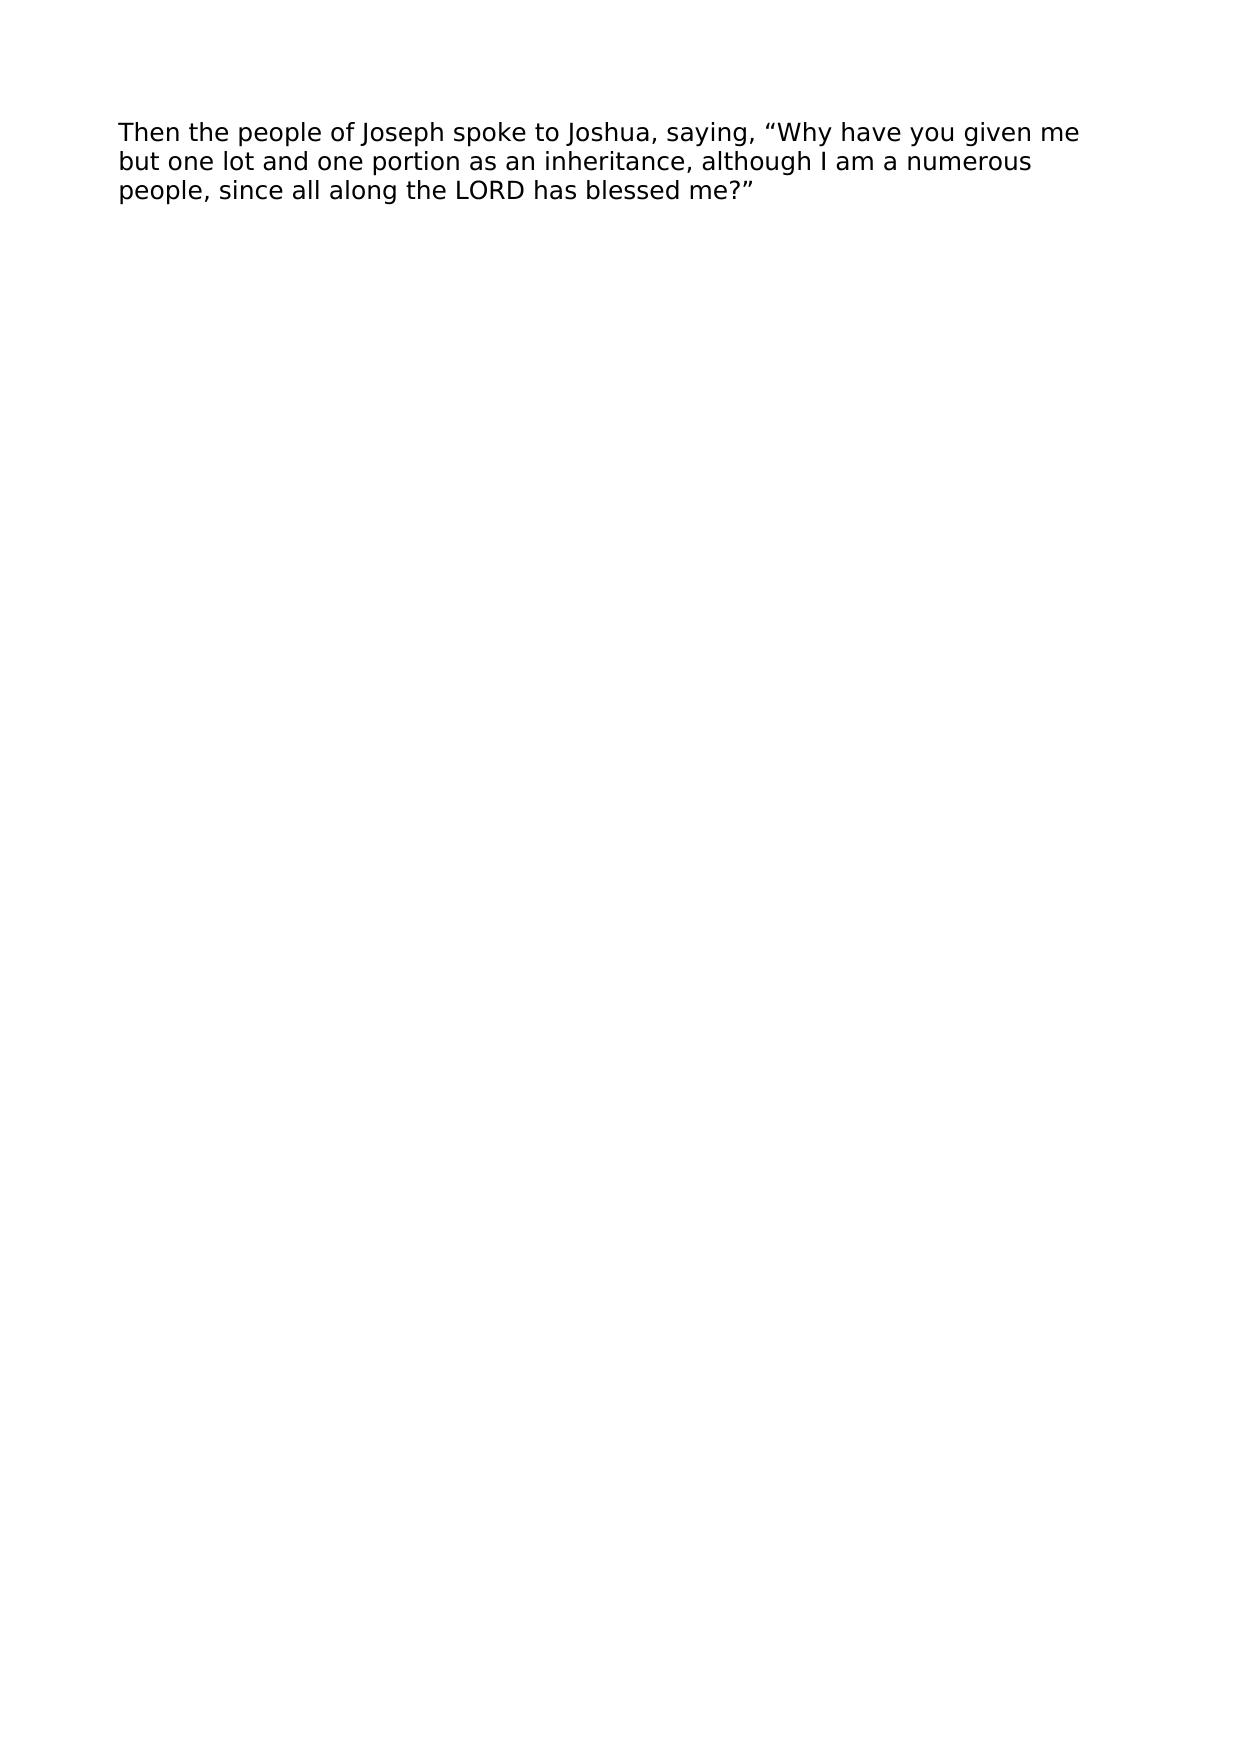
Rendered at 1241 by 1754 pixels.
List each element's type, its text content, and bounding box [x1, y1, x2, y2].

text Then the people of Joseph spoke to Joshua, saying, “Why have you given me but one lot and one portion as an inheritance, although I am a numerous people, since all along the LORD has blessed me?” [118, 118, 1122, 206]
